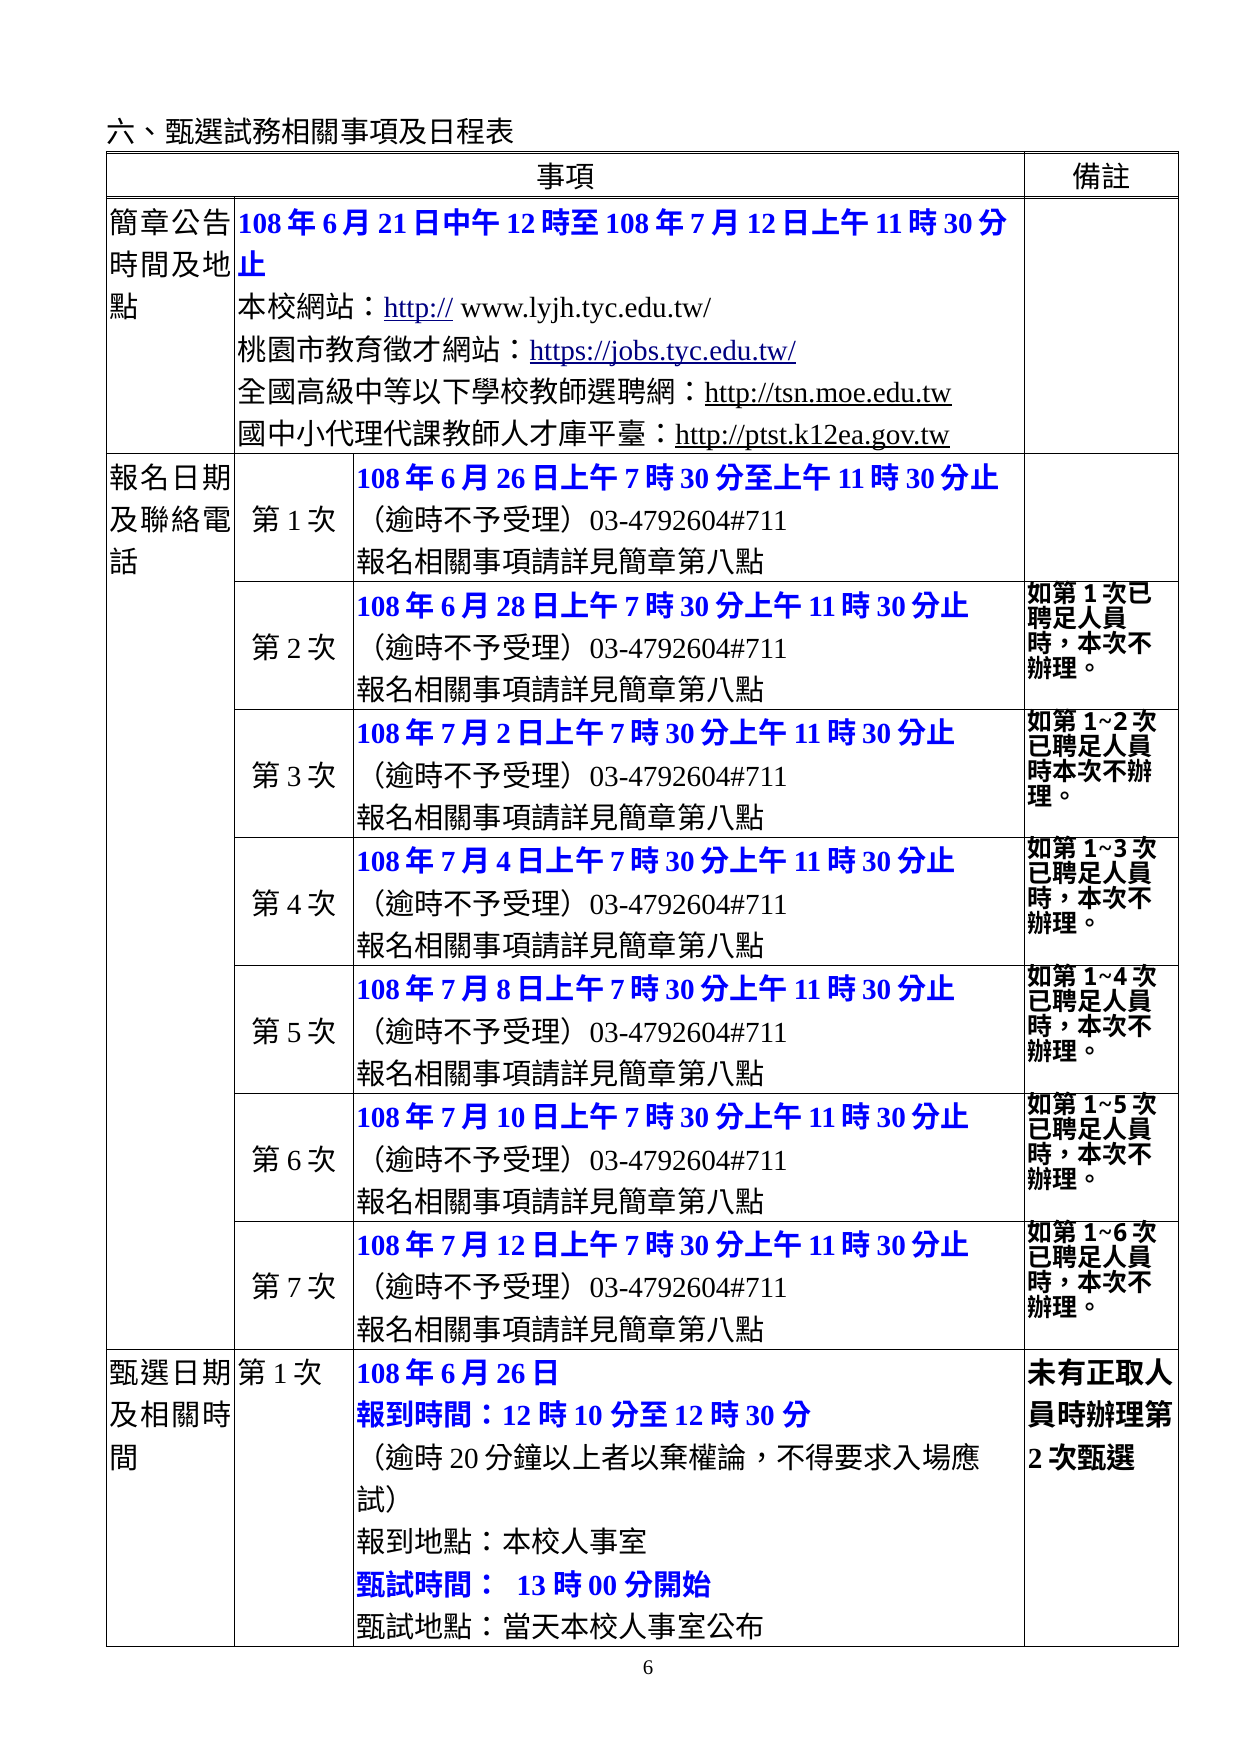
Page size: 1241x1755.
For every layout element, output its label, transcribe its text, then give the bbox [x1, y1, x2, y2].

table_cell 108年6月26日上午7時30分至上午11時30分止 （逾時不予受理）03-4792604#711 報名相關事項請詳見簡章第八點 [354, 454, 1024, 581]
table_cell 如第1~3次已聘足人員時，本次不辦理。 [1025, 838, 1178, 965]
table_cell [1025, 454, 1178, 581]
table_cell 108年6月28日上午7時30分上午11時30分止 （逾時不予受理）03-4792604#711 報名相關事項請詳見簡章第八點 [354, 582, 1024, 709]
table_cell 第4次 [235, 838, 353, 965]
table_cell 第1次 [235, 1350, 353, 1646]
table_cell 甄選日期及相關時間 [107, 1350, 234, 1646]
table_cell 如第1~5次已聘足人員時，本次不辦理。 [1025, 1094, 1178, 1221]
table_cell [1025, 199, 1178, 453]
table_cell 未有正取人員時辦理第2次甄選 [1025, 1350, 1178, 1646]
table_cell 108年7月8日上午7時30分上午11時30分止 （逾時不予受理）03-4792604#711 報名相關事項請詳見簡章第八點 [354, 966, 1024, 1093]
table_cell 108年7月12日上午7時30分上午11時30分止 （逾時不予受理）03-4792604#711 報名相關事項請詳見簡章第八點 [354, 1222, 1024, 1348]
table_cell 108年6月21日中午12時至108年7 月12日上午11時30分止 本校網站：http:// www.lyjh.tyc.edu.tw/ 桃園市教育徵才網站：https://jobs.tyc.edu.tw/ 全國高級中等以下學校教師選聘網：http://tsn.moe.edu.tw 國中小代理代課教師人才庫平臺：http://ptst.k12ea.gov.tw [235, 199, 1024, 453]
table_cell 如第1~4次已聘足人員時，本次不辦理。 [1025, 966, 1178, 1093]
table_header 備註 [1025, 154, 1178, 196]
table_cell 第5次 [235, 966, 353, 1093]
table_cell 第2次 [235, 582, 353, 709]
table_cell 108年7月4日上午7時30分上午11時30分止 （逾時不予受理）03-4792604#711 報名相關事項請詳見簡章第八點 [354, 838, 1024, 965]
table_cell 108年7月2日上午7時30分上午11時30分止 （逾時不予受理）03-4792604#711 報名相關事項請詳見簡章第八點 [354, 710, 1024, 837]
table_cell 第6次 [235, 1094, 353, 1221]
table_cell 報名日期及聯絡電話 [107, 454, 234, 1348]
table_cell 如第1次已聘足人員時，本次不辦理。 [1025, 582, 1178, 709]
text 六、甄選試務相關事項及日程表 [106, 108, 1181, 151]
table_cell 第7次 [235, 1222, 353, 1348]
table_cell 第3次 [235, 710, 353, 837]
table_cell 如第1~2次已聘足人員時本次不辦理。 [1025, 710, 1178, 837]
table_cell 簡章公告時間及地點 [107, 199, 234, 453]
table_cell 如第1~6次已聘足人員時，本次不辦理。 [1025, 1222, 1178, 1348]
table_header 事項 [107, 154, 1024, 196]
table_cell 第1次 [235, 454, 353, 581]
table_cell 108年6月26日 報到時間：12 時10 分至12 時30 分 （逾時20分鐘以上者以棄權論，不得要求入場應試） 報到地點：本校人事室 甄試時間： 13 時00 分開始 甄試地點：當天本校人事室公布 [354, 1350, 1024, 1646]
table_cell 108年7月10日上午7時30分上午11時30分止 （逾時不予受理）03-4792604#711 報名相關事項請詳見簡章第八點 [354, 1094, 1024, 1221]
